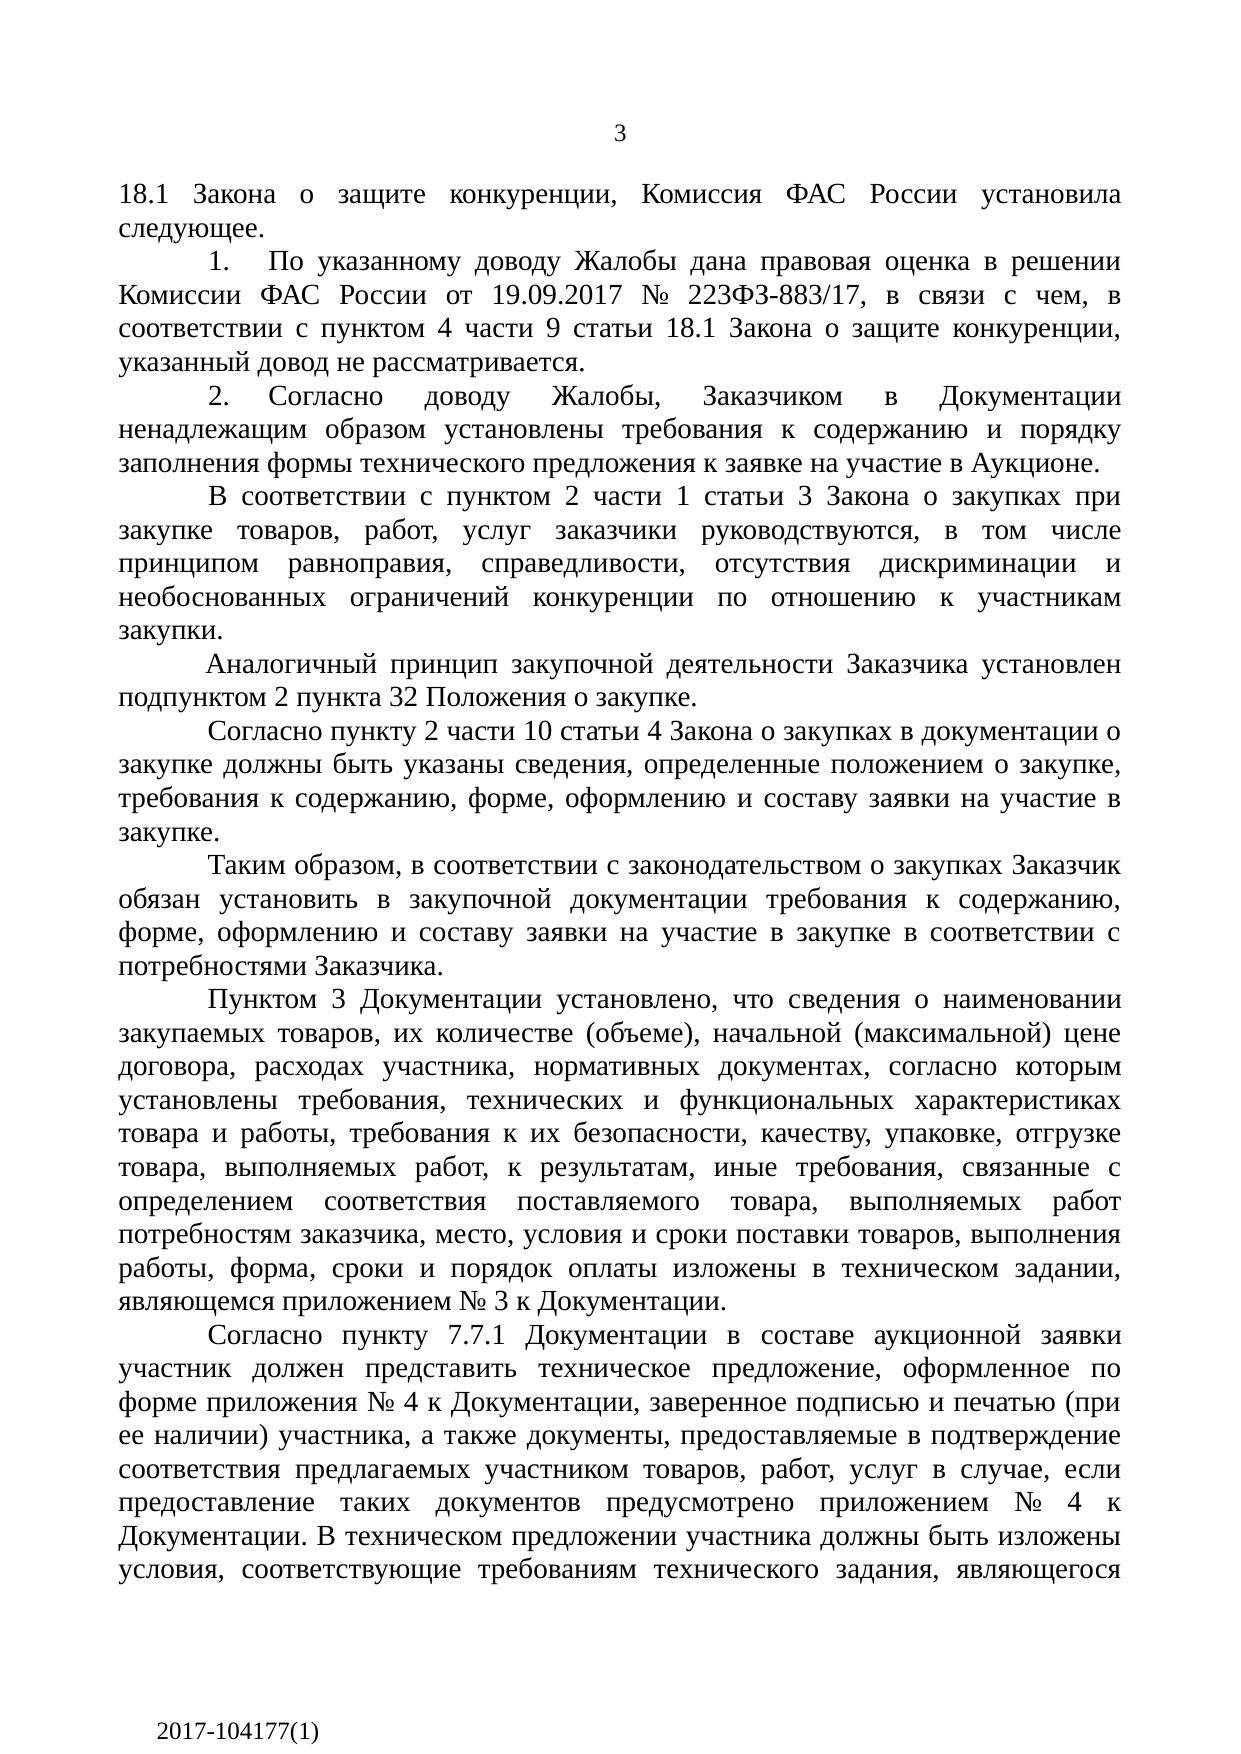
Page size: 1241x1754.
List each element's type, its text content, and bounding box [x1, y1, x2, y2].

list Согласно доводу Жалобы, Заказчиком в Документации ненадлежащим образом установлены требования к содержанию и порядку заполнения формы технического предложения к заявке на участие в Аукционе. [118, 378, 1122, 478]
text 18.1 Закона о защите конкуренции, Комиссия ФАС России установила следующее. [118, 176, 1122, 243]
text Согласно пункту 7.7.1 Документации в составе аукционной заявки участник должен представить техническое предложение, оформленное по форме приложения № 4 к Документации, заверенное подписью и печатью (при ее наличии) участника, а также документы, предоставляемые в подтверждение соответствия предлагаемых участником товаров, работ, услуг в случае, если предоставление таких документов предусмотрено приложением № 4 к Документации. В техническом предложении участника должны быть изложены условия, соответствующие требованиям технического задания, являющегося [118, 1317, 1122, 1585]
text Таким образом, в соответствии с законодательством о закупках Заказчик обязан установить в закупочной документации требования к содержанию, форме, оформлению и составу заявки на участие в закупке в соответствии с потребностями Заказчика. [118, 847, 1122, 981]
list По указанному доводу Жалобы дана правовая оценка в решении Комиссии ФАС России от 19.09.2017 № 223ФЗ-883/17, в связи с чем, в соответствии с пунктом 4 части 9 статьи 18.1 Закона о защите конкуренции, указанный довод не рассматривается. [118, 243, 1122, 378]
text Пунктом 3 Документации установлено, что сведения о наименовании закупаемых товаров, их количестве (объеме), начальной (максимальной) цене договора, расходах участника, нормативных документах, согласно которым установлены требования, технических и функциональных характеристиках товара и работы, требования к их безопасности, качеству, упаковке, отгрузке товара, выполняемых работ, к результатам, иные требования, связанные с определением соответствия поставляемого товара, выполняемых работ потребностям заказчика, место, условия и сроки поставки товаров, выполнения работы, форма, сроки и порядок оплаты изложены в техническом задании, являющемся приложением № 3 к Документации. [118, 981, 1122, 1317]
text Согласно пункту 2 части 10 статьи 4 Закона о закупках в документации о закупке должны быть указаны сведения, определенные положением о закупке, требования к содержанию, форме, оформлению и составу заявки на участие в закупке. [118, 713, 1122, 847]
text Аналогичный принцип закупочной деятельности Заказчика установлен подпунктом 2 пункта 32 Положения о закупке. [118, 646, 1122, 713]
text В соответствии с пунктом 2 части 1 статьи 3 Закона о закупках при закупке товаров, работ, услуг заказчики руководствуются, в том числе принципом равноправия, справедливости, отсутствия дискриминации и необоснованных ограничений конкуренции по отношению к участникам закупки. [118, 478, 1122, 646]
